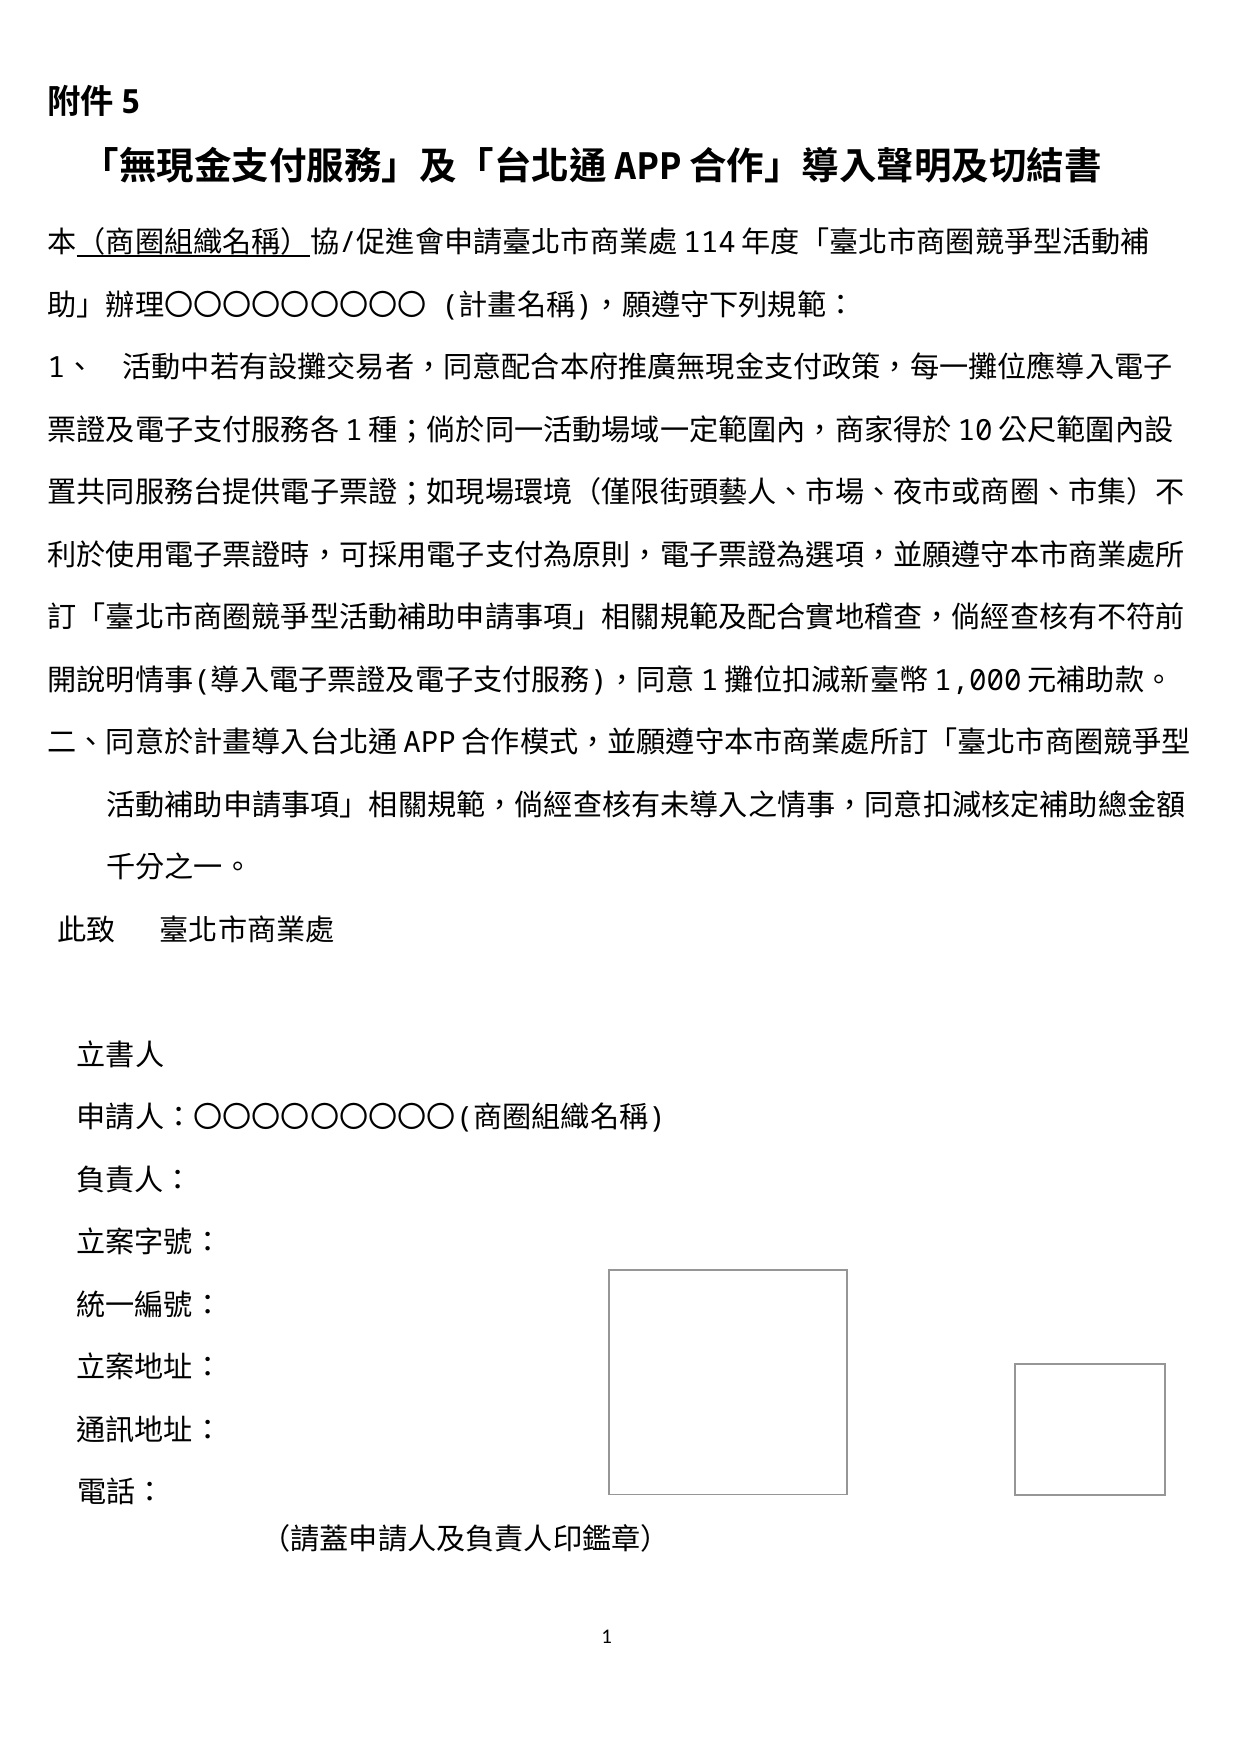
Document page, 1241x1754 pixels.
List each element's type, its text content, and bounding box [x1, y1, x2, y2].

text 二、同意於計畫導入台北通APP合作模式，並願遵守本市商業處所訂「臺北市商圈競爭型活動補助申請事項」相關規範，倘經查核有未導入之情事，同意扣減核定補助總金額千分之一。 [47, 703, 1195, 890]
text 統一編號： [47, 1265, 1165, 1328]
text 電話： [47, 1453, 1165, 1515]
text 此致 臺北市商業處 [47, 890, 1165, 953]
text [848, 1328, 1165, 1390]
text 附件5 [47, 75, 1165, 123]
text 立案地址： [47, 1328, 608, 1390]
text 本（商圈組織名稱）協/促進會申請臺北市商業處114年度「臺北市商圈競爭型活動補助」辦理〇〇〇〇〇〇〇〇〇 (計畫名稱)，願遵守下列規範： [47, 203, 1195, 328]
text 申請人：〇〇〇〇〇〇〇〇〇(商圈組織名稱) [47, 1078, 1165, 1140]
text [848, 1390, 1014, 1453]
text 立案字號： [47, 1203, 1165, 1265]
list 活動中若有設攤交易者，同意配合本府推廣無現金支付政策，每一攤位應導入電子票證及電子支付服務各1種；倘於同一活動場域一定範圍內，商家得於10公尺範圍內設置共同服務台提供電子票證；如現場環境（僅限街頭藝人、市場、夜市或商圈、市集）不利於使用電子票證時，可採用電子支付為原則，電子票證為選項，並願遵守本市商業處所訂「臺北市商圈競爭型活動補助申請事項」相關規範及配合實地稽查，倘經查核有不符前開說明情事(導入電子票證及電子支付服務)，同意1攤位扣減新臺幣1,000元補助款。 [47, 328, 1195, 703]
text 通訊地址： [47, 1390, 608, 1453]
text 立書人 [47, 1015, 1165, 1078]
text 負責人： [47, 1140, 1165, 1203]
text （請蓋申請人及負責人印鑑章） [47, 1515, 1165, 1558]
text 「無現金支付服務」及「台北通APP合作」導入聲明及切結書 [18, 136, 1165, 190]
